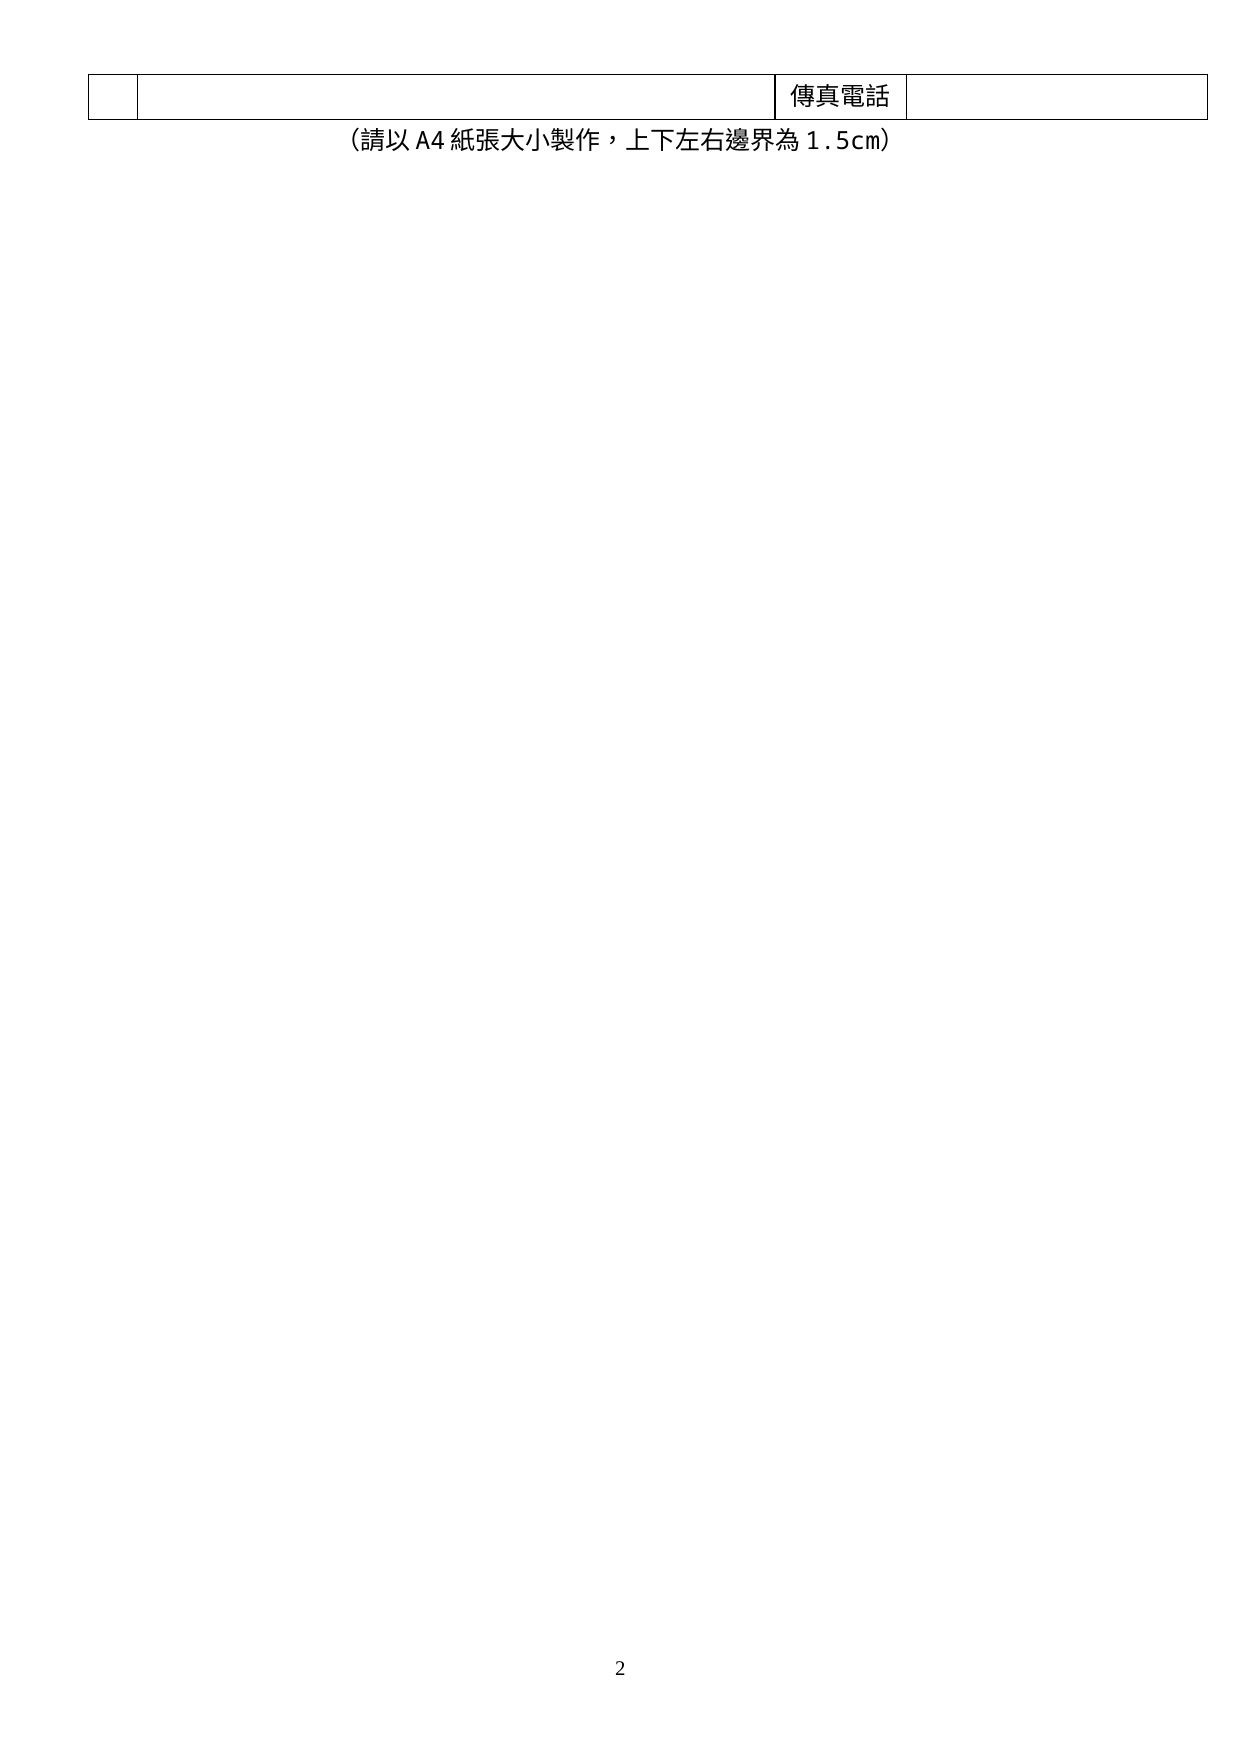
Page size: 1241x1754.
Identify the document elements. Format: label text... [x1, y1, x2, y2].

table_cell [138, 75, 774, 119]
table_cell [89, 75, 137, 119]
table_cell 傳真電話 [776, 75, 906, 119]
text （請以A4紙張大小製作，上下左右邊界為1.5cm） [89, 120, 1152, 156]
table_cell [907, 75, 1207, 119]
